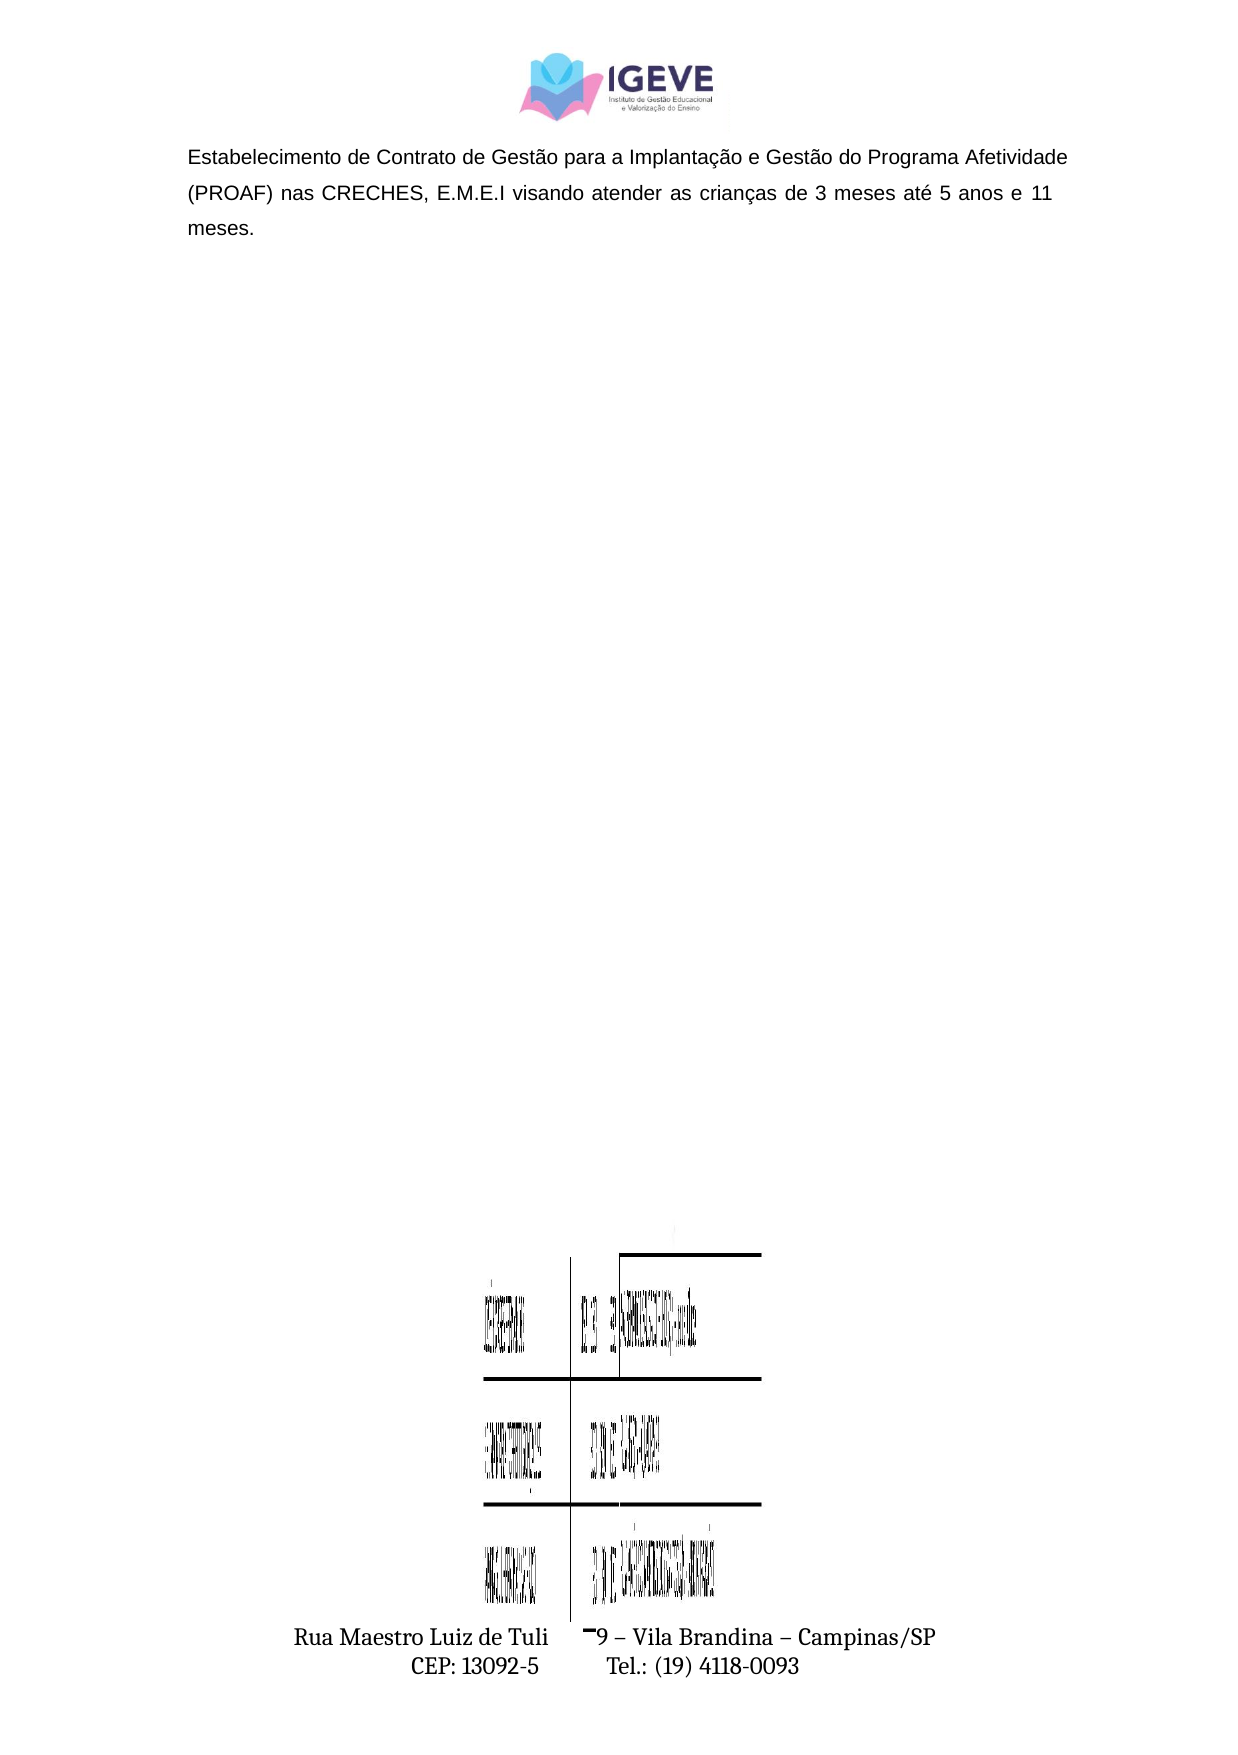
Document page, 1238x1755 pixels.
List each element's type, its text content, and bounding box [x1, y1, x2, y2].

text Rua Maestro Luiz de Tuli [293, 1622, 583, 1651]
text 9 – Vila Brandina – Campinas/SP [596, 1622, 971, 1651]
text Estabelecimento de Contrato de Gestão para a Implantação e Gestão do Programa Afetividade [187, 146, 1077, 169]
text (PROAF) nas CRECHES, E.M.E.I visando atender as crianças de 3 meses até 5 anos e 11 [187, 181, 1077, 205]
text Tel.: (19) 4118-0093 [606, 1651, 971, 1680]
picture [471, 413, 820, 1755]
text CEP: 13092-5 [411, 1651, 583, 1680]
picture [509, 47, 731, 134]
text meses. [187, 217, 1077, 240]
